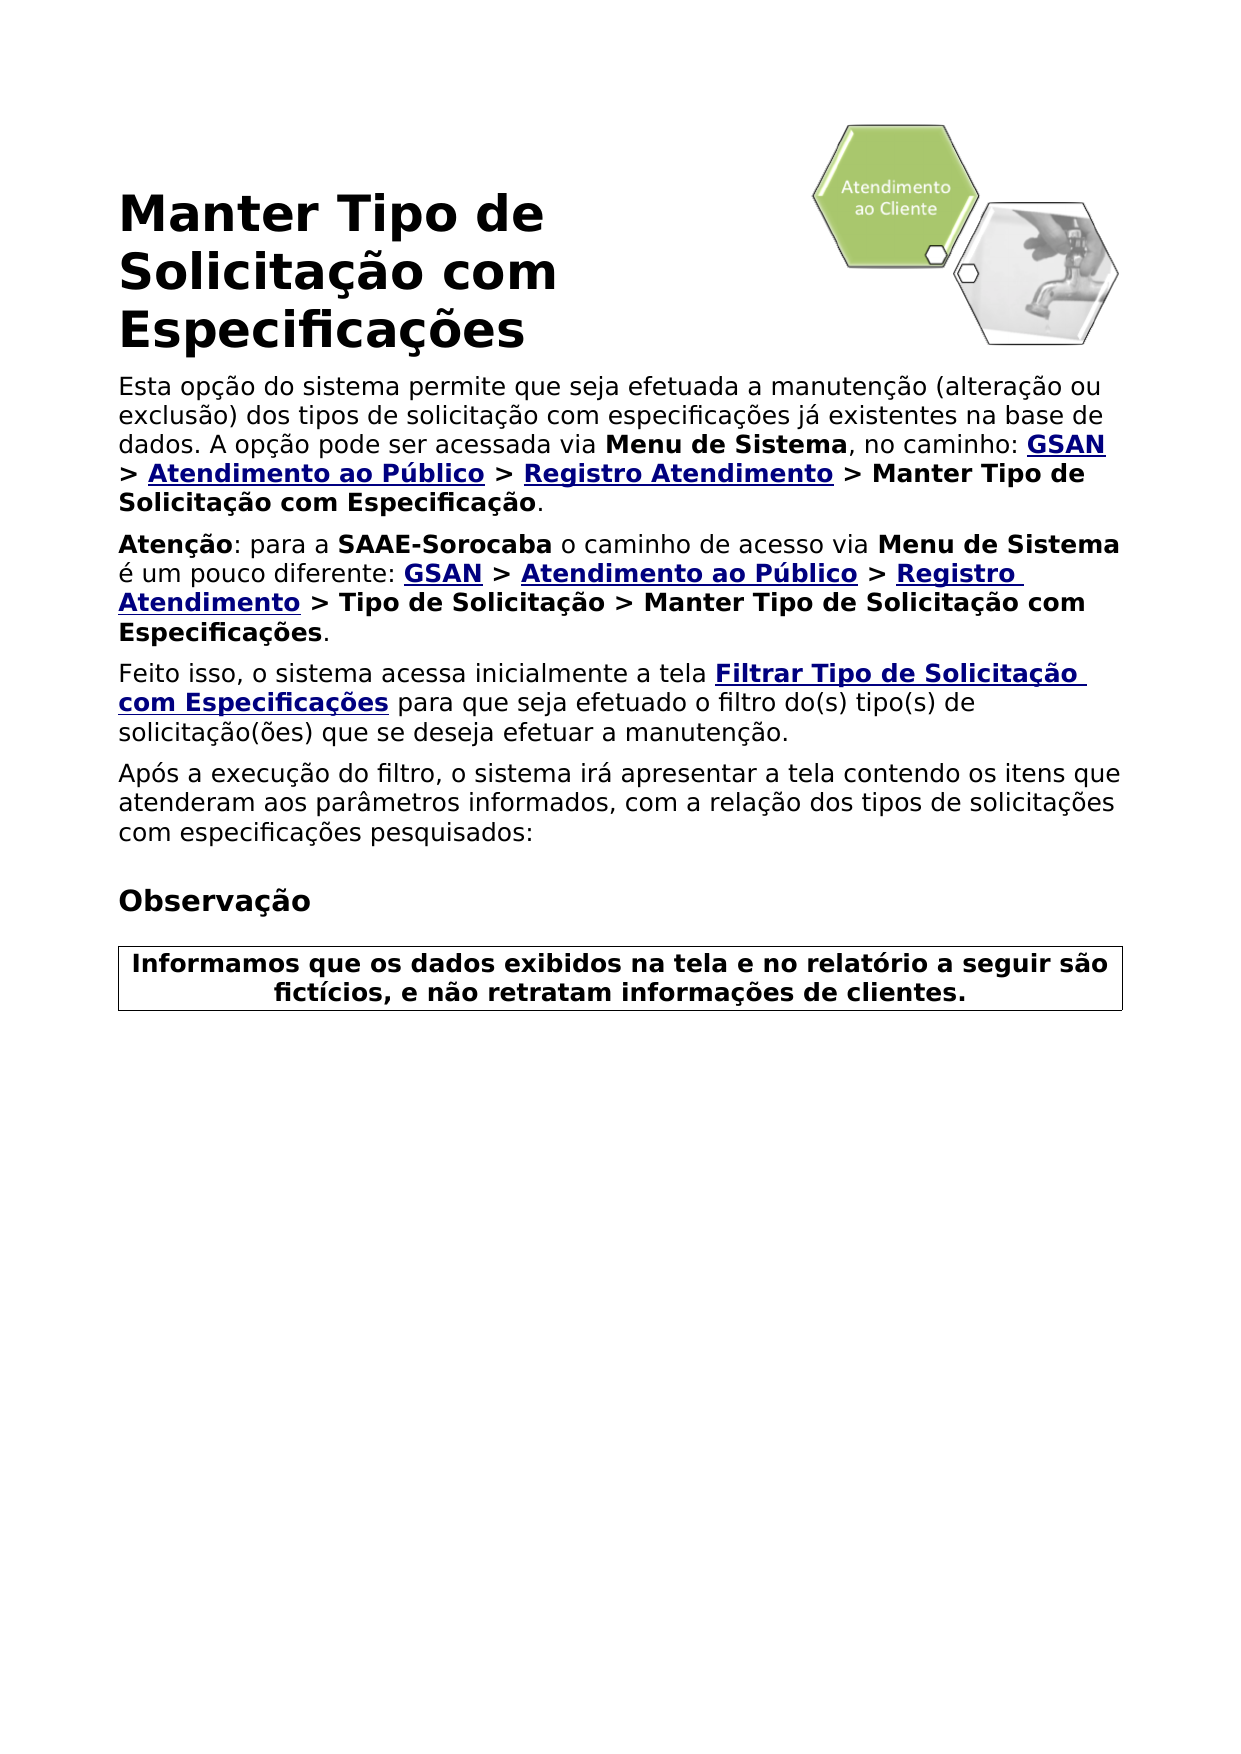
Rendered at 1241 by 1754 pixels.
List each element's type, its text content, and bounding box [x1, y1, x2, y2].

table_header Informamos que os dados exibidos na tela e no relatório a seguir são fictícios, e não retratam informações de clientes. [119, 947, 1122, 1010]
subtitle Manter Tipo de Solicitação com Especificações [118, 185, 1122, 359]
text Feito isso, o sistema acessa inicialmente a tela Filtrar Tipo de Solicitação com Especificações para que seja efetuado o filtro do(s) tipo(s) de solicitação(ões) que se deseja efetuar a manutenção. [118, 659, 1122, 747]
text Após a execução do filtro, o sistema irá apresentar a tela contendo os itens que atenderam aos parâmetros informados, com a relação dos tipos de solicitações com especificações pesquisados: [118, 759, 1122, 847]
picture [809, 118, 1123, 351]
subtitle Observação [118, 884, 1122, 918]
text Atenção: para a SAAE-Sorocaba o caminho de acesso via Menu de Sistema é um pouco diferente: GSAN > Atendimento ao Público > Registro Atendimento > Tipo de Solicitação > Manter Tipo de Solicitação com Especificações. [118, 530, 1122, 647]
text Esta opção do sistema permite que seja efetuada a manutenção (alteração ou exclusão) dos tipos de solicitação com especificações já existentes na base de dados. A opção pode ser acessada via Menu de Sistema, no caminho: GSAN > Atendimento ao Público > Registro Atendimento > Manter Tipo de Solicitação com Especificação. [118, 372, 1122, 518]
